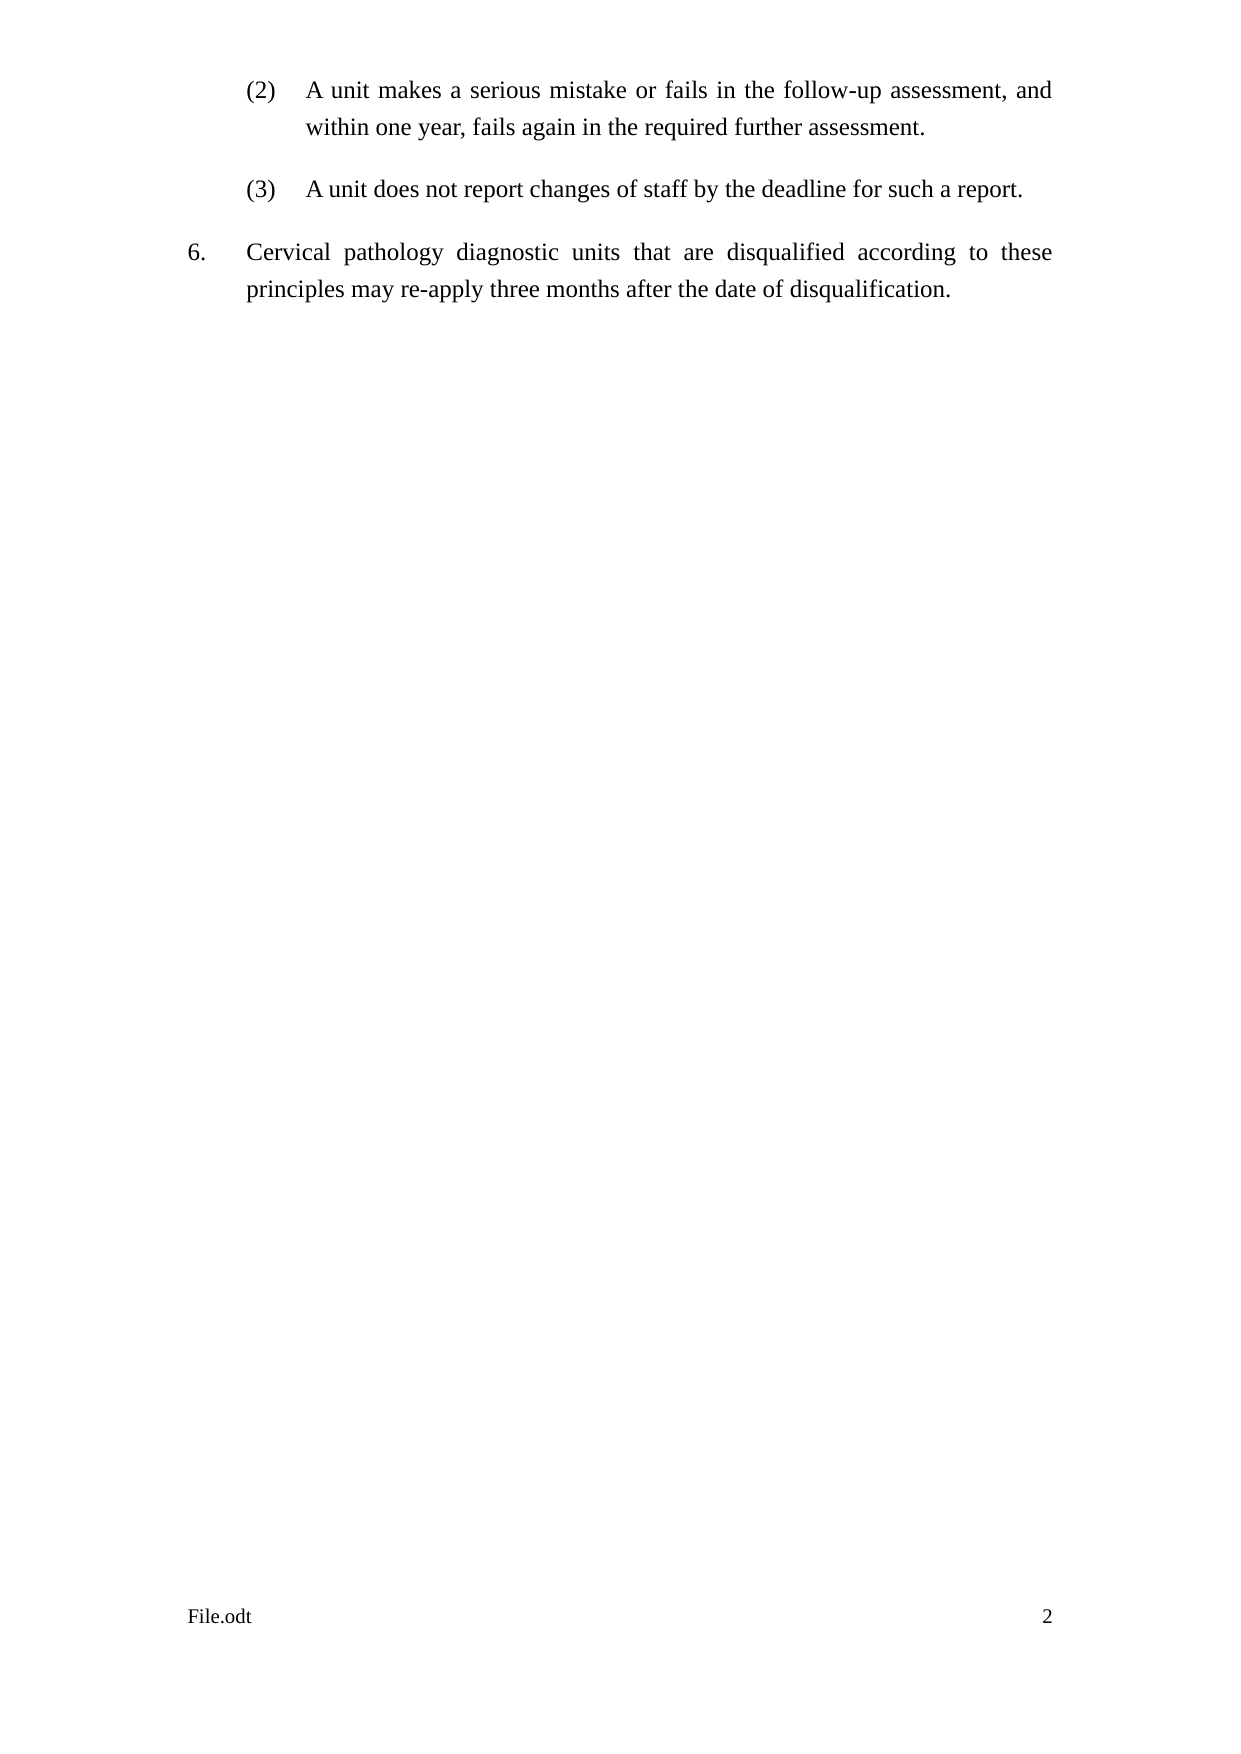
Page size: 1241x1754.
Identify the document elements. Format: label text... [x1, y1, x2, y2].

list A unit makes a serious mistake or fails in the follow-up assessment, and within one year, fails again in the required further assessment. [246, 75, 1053, 141]
list A unit does not report changes of staff by the deadline for such a report. [246, 174, 1053, 203]
list Cervical pathology diagnostic units that are disqualified according to these principles may re-apply three months after the date of disqualification. [187, 237, 1053, 303]
